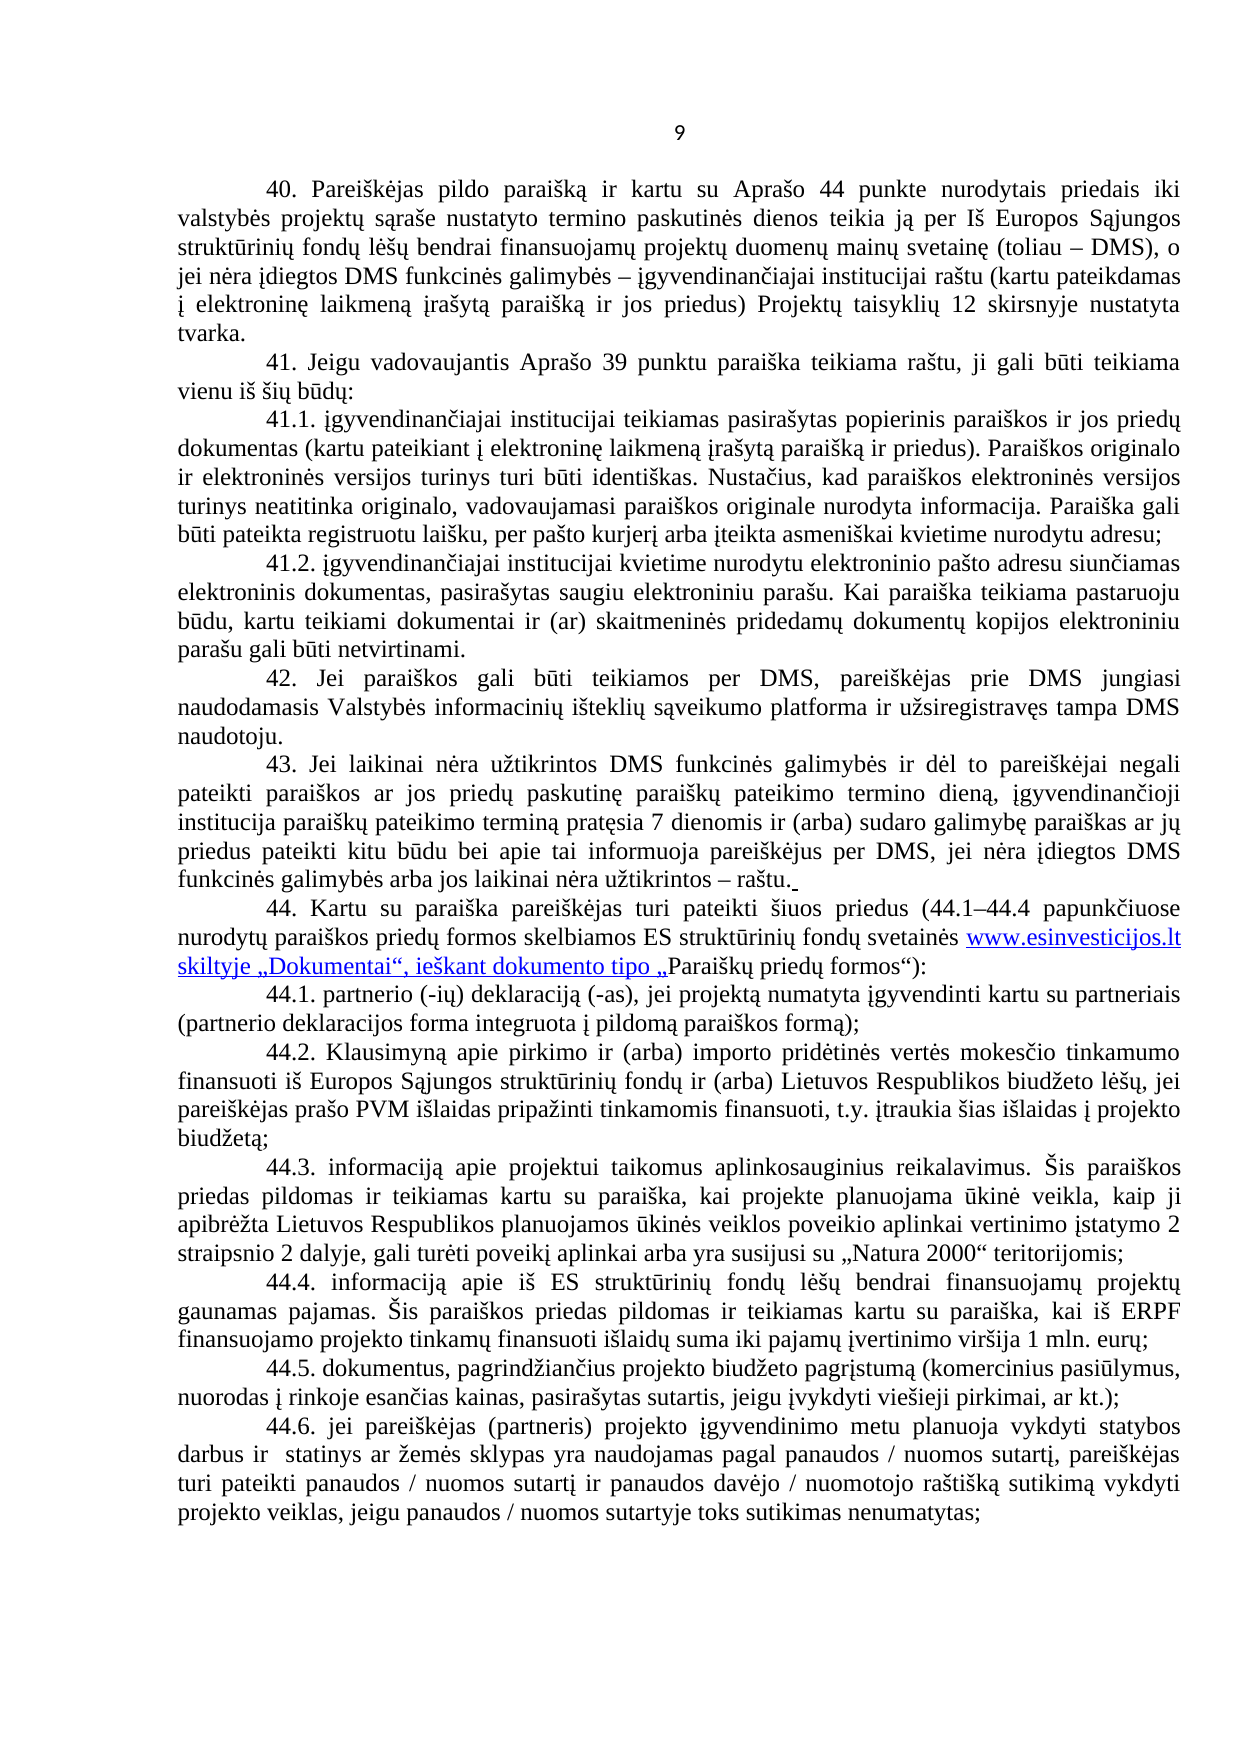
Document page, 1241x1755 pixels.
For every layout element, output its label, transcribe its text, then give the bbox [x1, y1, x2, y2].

text 44.2. Klausimyną apie pirkimo ir (arba) importo pridėtinės vertės mokesčio tinkamumo finansuoti iš Europos Sąjungos struktūrinių fondų ir (arba) Lietuvos Respublikos biudžeto lėšų, jei pareiškėjas prašo PVM išlaidas pripažinti tinkamomis finansuoti, t.y. įtraukia šias išlaidas į projekto biudžetą; [177, 1037, 1181, 1152]
text 44.5. dokumentus, pagrindžiančius projekto biudžeto pagrįstumą (komercinius pasiūlymus, nuorodas į rinkoje esančias kainas, pasirašytas sutartis, jeigu įvykdyti viešieji pirkimai, ar kt.); [177, 1353, 1181, 1411]
text 44.1. partnerio (-ių) deklaraciją (-as), jei projektą numatyta įgyvendinti kartu su partneriais (partnerio deklaracijos forma integruota į pildomą paraiškos formą); [177, 979, 1181, 1037]
text 41. Jeigu vadovaujantis Aprašo 39 punktu paraiška teikiama raštu, ji gali būti teikiama vienu iš šių būdų: [177, 347, 1181, 404]
text 42. Jei paraiškos gali būti teikiamos per DMS, pareiškėjas prie DMS jungiasi naudodamasis Valstybės informacinių išteklių sąveikumo platforma ir užsiregistravęs tampa DMS naudotoju. [177, 663, 1181, 749]
text 43. Jei laikinai nėra užtikrintos DMS funkcinės galimybės ir dėl to pareiškėjai negali pateikti paraiškos ar jos priedų paskutinę paraiškų pateikimo termino dieną, įgyvendinančioji institucija paraiškų pateikimo terminą pratęsia 7 dienomis ir (arba) sudaro galimybę paraiškas ar jų priedus pateikti kitu būdu bei apie tai informuoja pareiškėjus per DMS, jei nėra įdiegtos DMS funkcinės galimybės arba jos laikinai nėra užtikrintos – raštu. [177, 749, 1181, 893]
text 44.3. informaciją apie projektui taikomus aplinkosauginius reikalavimus. Šis paraiškos priedas pildomas ir teikiamas kartu su paraiška, kai projekte planuojama ūkinė veikla, kaip ji apibrėžta Lietuvos Respublikos planuojamos ūkinės veiklos poveikio aplinkai vertinimo įstatymo 2 straipsnio 2 dalyje, gali turėti poveikį aplinkai arba yra susijusi su „Natura 2000“ teritorijomis; [177, 1152, 1181, 1267]
text 40. Pareiškėjas pildo paraišką ir kartu su Aprašo 44 punkte nurodytais priedais iki valstybės projektų sąraše nustatyto termino paskutinės dienos teikia ją per Iš Europos Sąjungos struktūrinių fondų lėšų bendrai finansuojamų projektų duomenų mainų svetainę (toliau – DMS), o jei nėra įdiegtos DMS funkcinės galimybės – įgyvendinančiajai institucijai raštu (kartu pateikdamas į elektroninę laikmeną įrašytą paraišką ir jos priedus) Projektų taisyklių 12 skirsnyje nustatyta tvarka. [177, 174, 1181, 347]
text 44.6. jei pareiškėjas (partneris) projekto įgyvendinimo metu planuoja vykdyti statybos darbus ir statinys ar žemės sklypas yra naudojamas pagal panaudos / nuomos sutartį, pareiškėjas turi pateikti panaudos / nuomos sutartį ir panaudos davėjo / nuomotojo raštišką sutikimą vykdyti projekto veiklas, jeigu panaudos / nuomos sutartyje toks sutikimas nenumatytas; [177, 1411, 1181, 1526]
text 44.4. informaciją apie iš ES struktūrinių fondų lėšų bendrai finansuojamų projektų gaunamas pajamas. Šis paraiškos priedas pildomas ir teikiamas kartu su paraiška, kai iš ERPF finansuojamo projekto tinkamų finansuoti išlaidų suma iki pajamų įvertinimo viršija 1 mln. eurų; [177, 1267, 1181, 1353]
text 41.1. įgyvendinančiajai institucijai teikiamas pasirašytas popierinis paraiškos ir jos priedų dokumentas (kartu pateikiant į elektroninę laikmeną įrašytą paraišką ir priedus). Paraiškos originalo ir elektroninės versijos turinys turi būti identiškas. Nustačius, kad paraiškos elektroninės versijos turinys neatitinka originalo, vadovaujamasi paraiškos originale nurodyta informacija. Paraiška gali būti pateikta registruotu laišku, per pašto kurjerį arba įteikta asmeniškai kvietime nurodytu adresu; [177, 404, 1181, 548]
text 44. Kartu su paraiška pareiškėjas turi pateikti šiuos priedus (44.1–44.4 papunkčiuose nurodytų paraiškos priedų formos skelbiamos ES struktūrinių fondų svetainės www.esinvesticijos.lt skiltyje „Dokumentai“, ieškant dokumento tipo „Paraiškų priedų formos“): [177, 893, 1181, 979]
text 41.2. įgyvendinančiajai institucijai kvietime nurodytu elektroninio pašto adresu siunčiamas elektroninis dokumentas, pasirašytas saugiu elektroniniu parašu. Kai paraiška teikiama pastaruoju būdu, kartu teikiami dokumentai ir (ar) skaitmeninės pridedamų dokumentų kopijos elektroniniu parašu gali būti netvirtinami. [177, 548, 1181, 663]
